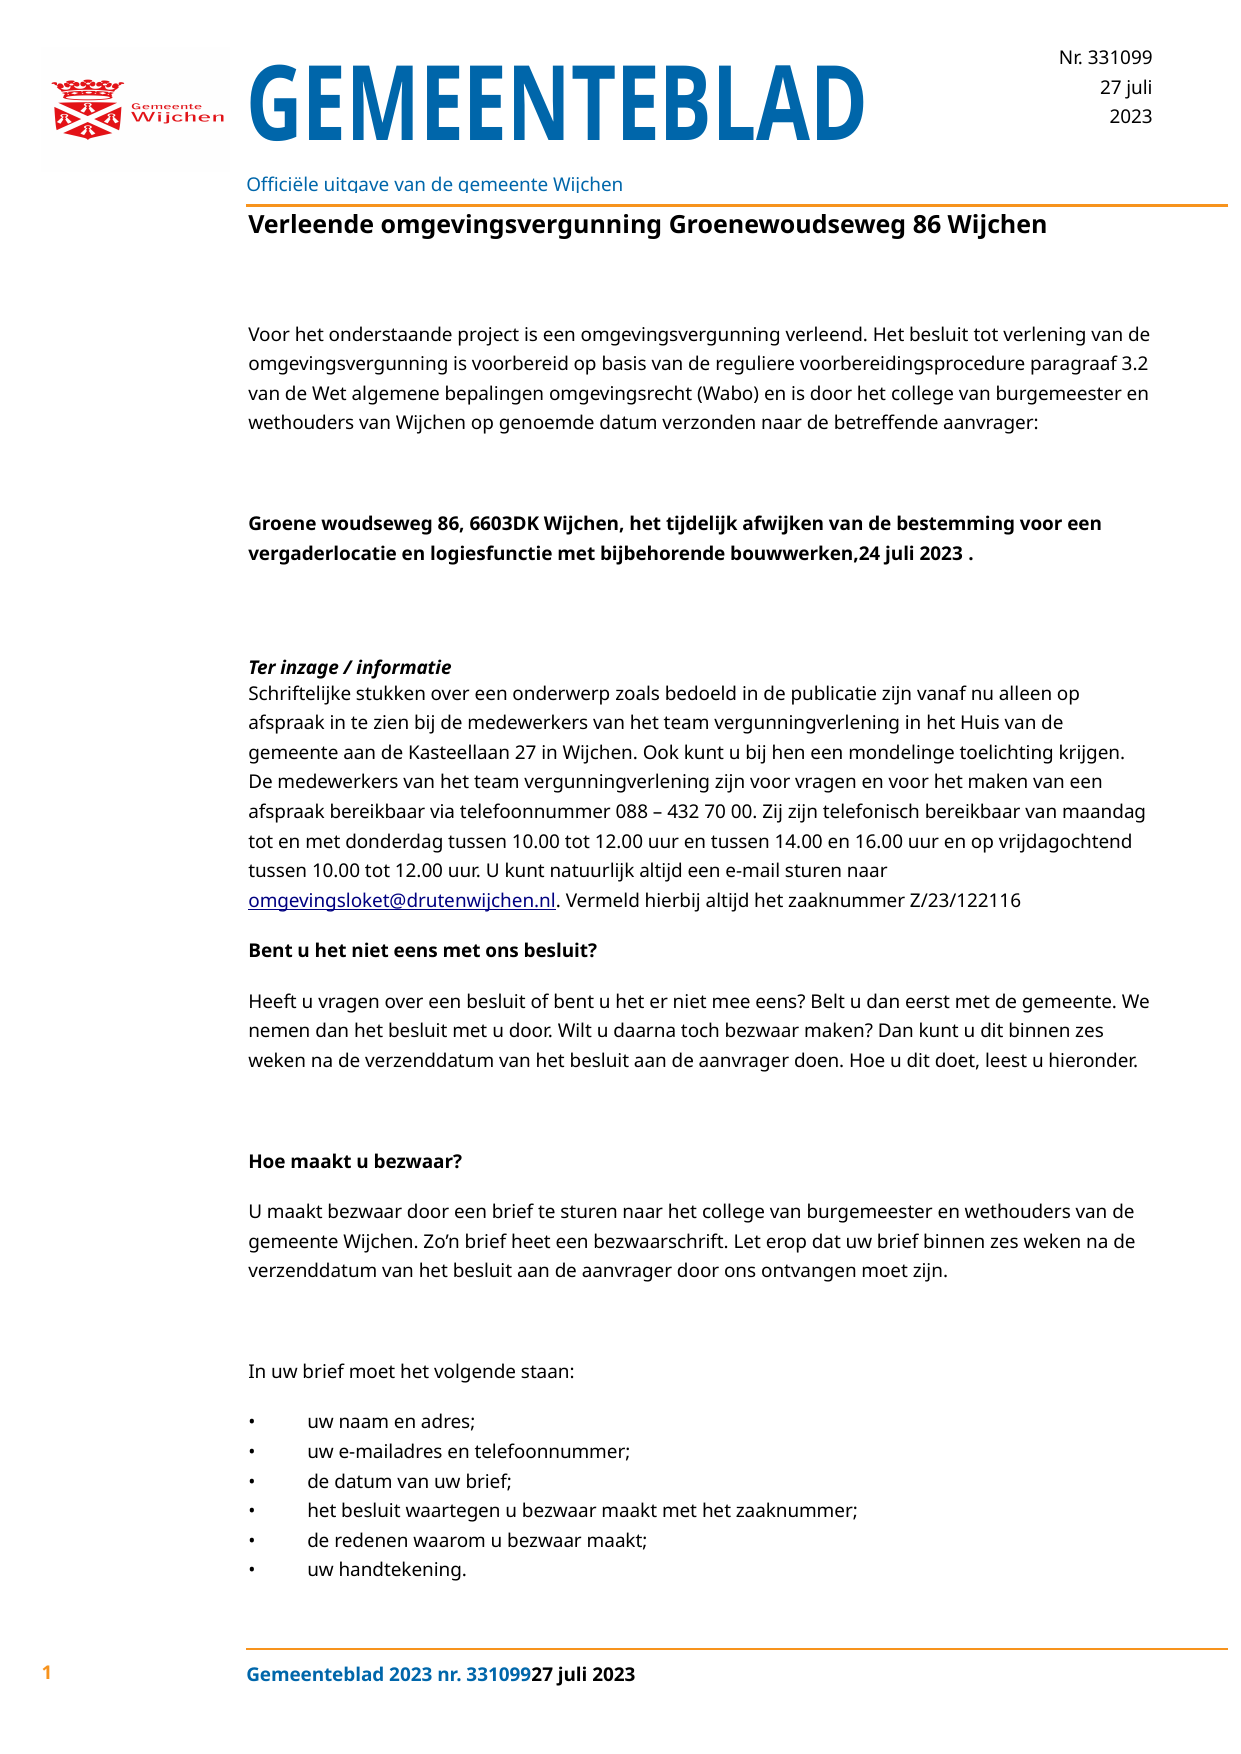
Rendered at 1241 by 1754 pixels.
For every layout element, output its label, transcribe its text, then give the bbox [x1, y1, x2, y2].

text Ter inzage / informatie [248, 654, 1152, 680]
list uw naam en adres; [248, 1409, 1152, 1434]
text Schriftelijke stukken over een onderwerp zoals bedoeld in de publicatie zijn vanaf nu alleen op afspraak in te zien bij de medewerkers van het team vergunningverlening in het Huis van de gemeente aan de Kasteellaan 27 in Wijchen. Ook kunt u bij hen een mondelinge toelichting krijgen. De medewerkers van het team vergunningverlening zijn voor vragen en voor het maken van een afspraak bereikbaar via telefoonnummer 088 – 432 70 00. Zij zijn telefonisch bereikbaar van maandag tot en met donderdag tussen 10.00 tot 12.00 uur en tussen 14.00 en 16.00 uur en op vrijdagochtend tussen 10.00 tot 12.00 uur. U kunt natuurlijk altijd een e-mail sturen naar omgevingsloket@drutenwijchen.nl. Vermeld hierbij altijd het zaaknummer Z/23/122116 [248, 680, 1152, 913]
text Verleende omgevingsvergunning Groenewoudseweg 86 Wijchen [248, 207, 1152, 241]
text In uw brief moet het volgende staan: [248, 1358, 1152, 1384]
list de datum van uw brief; [248, 1468, 1152, 1494]
list uw e-mailadres en telefoonnummer; [248, 1438, 1152, 1464]
list de redenen waarom u bezwaar maakt; [248, 1527, 1152, 1553]
text U maakt bezwaar door een brief te sturen naar het college van burgemeester en wethouders van de gemeente Wijchen. Zo’n brief heet een bezwaarschrift. Let erop dat uw brief binnen zes weken na de verzenddatum van het besluit aan de aanvrager door ons ontvangen moet zijn. [248, 1198, 1152, 1283]
list het besluit waartegen u bezwaar maakt met het zaaknummer; [248, 1497, 1152, 1523]
picture [41, 47, 231, 172]
list uw handtekening. [248, 1557, 1152, 1582]
text Groene woudseweg 86, 6603DK Wijchen, het tijdelijk afwijken van de bestemming voor een vergaderlocatie en logiesfunctie met bijbehorende bouwwerken,24 juli 2023 . [248, 510, 1152, 566]
text Hoe maakt u bezwaar? [248, 1148, 1152, 1174]
text Voor het onderstaande project is een omgevingsvergunning verleend. Het besluit tot verlening van de omgevingsvergunning is voorbereid op basis van de reguliere voorbereidingsprocedure paragraaf 3.2 van de Wet algemene bepalingen omgevingsrecht (Wabo) en is door het college van burgemeester en wethouders van Wijchen op genoemde datum verzonden naar de betreffende aanvrager: [248, 321, 1152, 435]
text Bent u het niet eens met ons besluit? [248, 937, 1152, 963]
text Heeft u vragen over een besluit of bent u het er niet mee eens? Belt u dan eerst met de gemeente. We nemen dan het besluit met u door. Wilt u daarna toch bezwaar maken? Dan kunt u dit binnen zes weken na de verzenddatum van het besluit aan de aanvrager doen. Hoe u dit doet, leest u hieronder. [248, 988, 1152, 1073]
